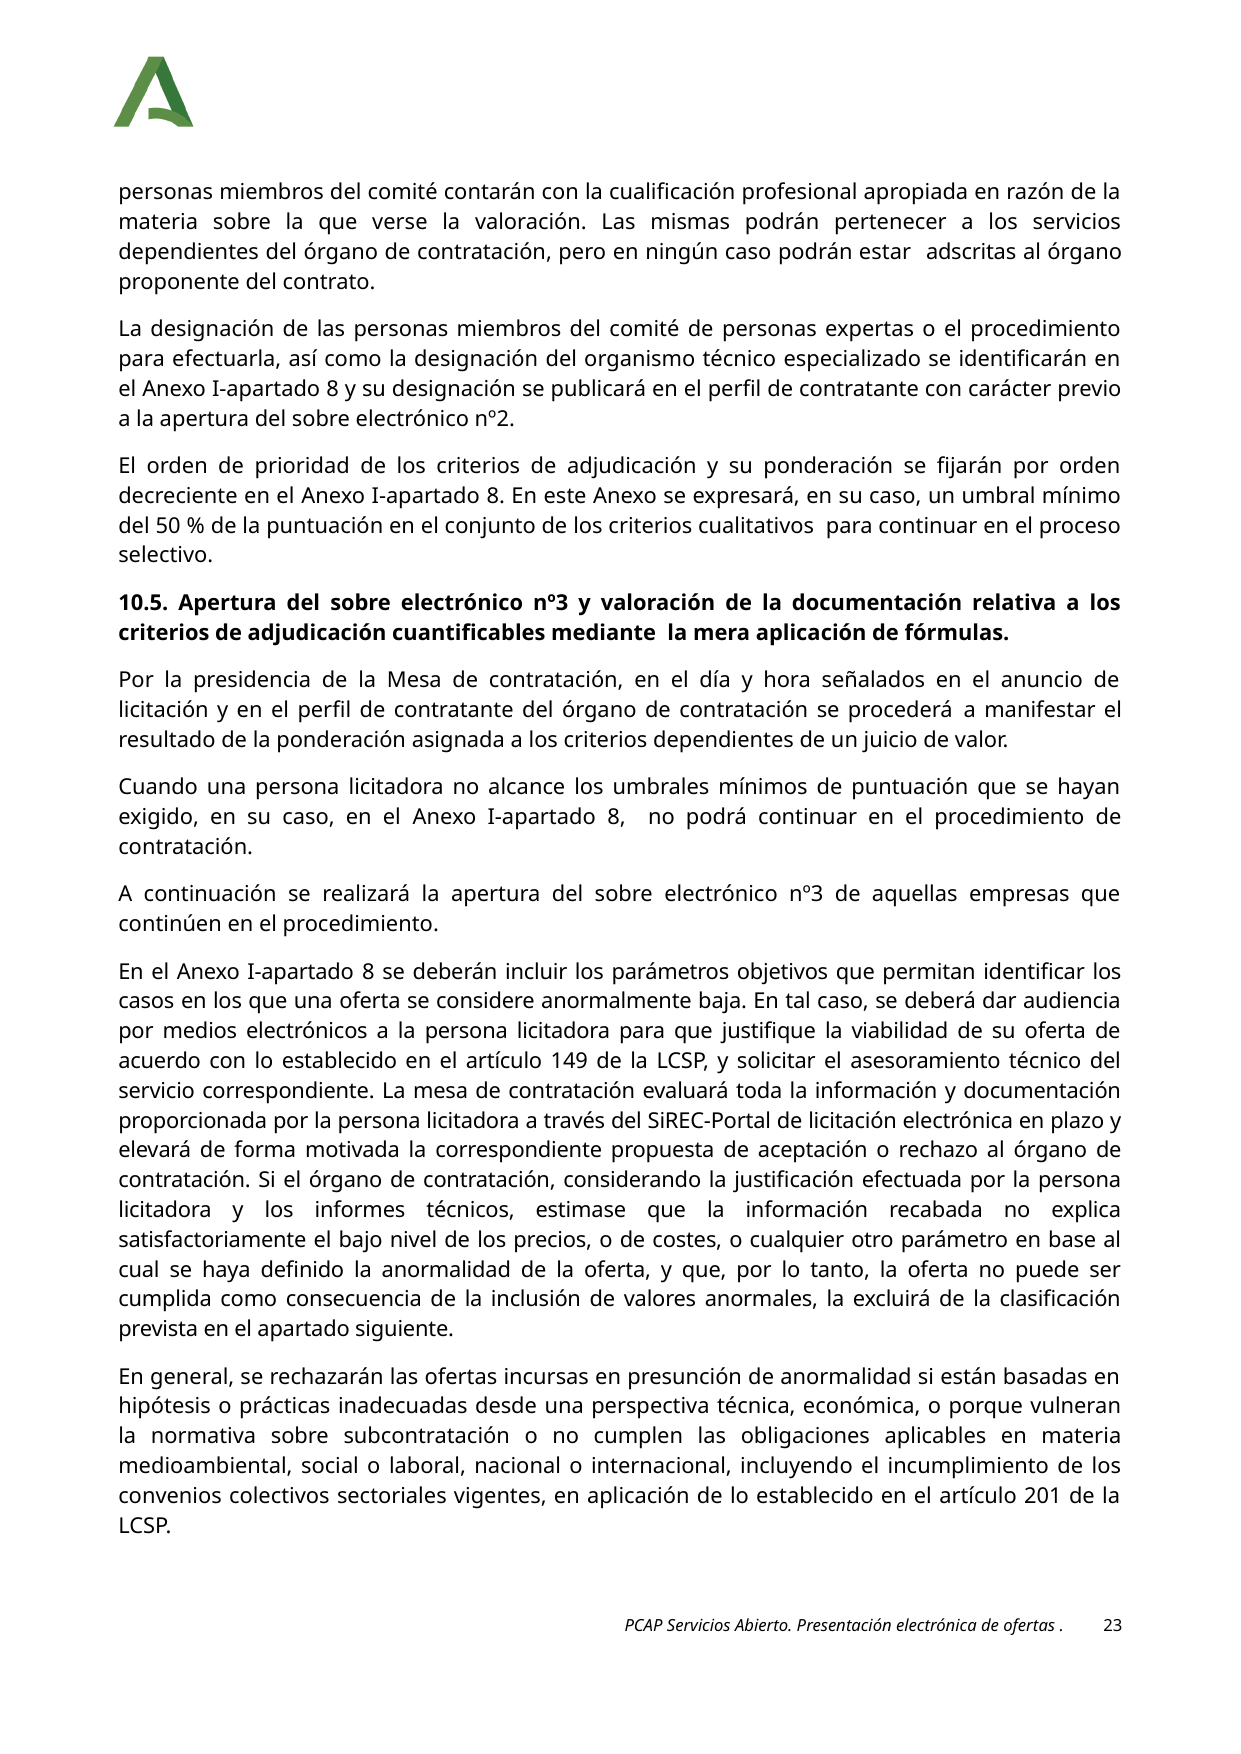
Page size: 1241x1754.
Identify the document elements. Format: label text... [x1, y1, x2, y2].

picture [109, 52, 198, 131]
text El orden de prioridad de los criterios de adjudicación y su ponderación se fijarán por orden decreciente en el Anexo I-apartado 8. En este Anexo se expresará, en su caso, un umbral mínimo del 50 % de la puntuación en el conjunto de los criterios cualitativos para continuar en el proceso selectivo. [118, 450, 1122, 569]
text En el Anexo I-apartado 8 se deberán incluir los parámetros objetivos que permitan identificar los casos en los que una oferta se considere anormalmente baja. En tal caso, se deberá dar audiencia por medios electrónicos a la persona licitadora para que justifique la viabilidad de su oferta de acuerdo con lo establecido en el artículo 149 de la LCSP, y solicitar el asesoramiento técnico del servicio correspondiente. La mesa de contratación evaluará toda la información y documentación proporcionada por la persona licitadora a través del SiREC-Portal de licitación electrónica en plazo y elevará de forma motivada la correspondiente propuesta de aceptación o rechazo al órgano de contratación. Si el órgano de contratación, considerando la justificación efectuada por la persona licitadora y los informes técnicos, estimase que la información recabada no explica satisfactoriamente el bajo nivel de los precios, o de costes, o cualquier otro parámetro en base al cual se haya definido la anormalidad de la oferta, y que, por lo tanto, la oferta no puede ser cumplida como consecuencia de la inclusión de valores anormales, la excluirá de la clasificación prevista en el apartado siguiente. [118, 956, 1122, 1343]
text La designación de las personas miembros del comité de personas expertas o el procedimiento para efectuarla, así como la designación del organismo técnico especializado se identificarán en el Anexo I-apartado 8 y su designación se publicará en el perfil de contratante con carácter previo a la apertura del sobre electrónico nº2. [118, 313, 1122, 432]
text Cuando una persona licitadora no alcance los umbrales mínimos de puntuación que se hayan exigido, en su caso, en el Anexo I-apartado 8, no podrá continuar en el procedimiento de contratación. [118, 771, 1122, 861]
text A continuación se realizará la apertura del sobre electrónico nº3 de aquellas empresas que continúen en el procedimiento. [118, 878, 1122, 938]
text Por la presidencia de la Mesa de contratación, en el día y hora señalados en el anuncio de licitación y en el perfil de contratante del órgano de contratación se procederá a manifestar el resultado de la ponderación asignada a los criterios dependientes de un juicio de valor. [118, 664, 1122, 754]
text personas miembros del comité contarán con la cualificación profesional apropiada en razón de la materia sobre la que verse la valoración. Las mismas podrán pertenecer a los servicios dependientes del órgano de contratación, pero en ningún caso podrán estar adscritas al órgano proponente del contrato. [118, 176, 1122, 296]
text En general, se rechazarán las ofertas incursas en presunción de anormalidad si están basadas en hipótesis o prácticas inadecuadas desde una perspectiva técnica, económica, o porque vulneran la normativa sobre subcontratación o no cumplen las obligaciones aplicables en materia medioambiental, social o laboral, nacional o internacional, incluyendo el incumplimiento de los convenios colectivos sectoriales vigentes, en aplicación de lo establecido en el artículo 201 de la LCSP. [118, 1361, 1122, 1539]
subtitle 10.5. Apertura del sobre electrónico nº3 y valoración de la documentación relativa a los criterios de adjudicación cuantificables mediante la mera aplicación de fórmulas. [118, 587, 1122, 647]
